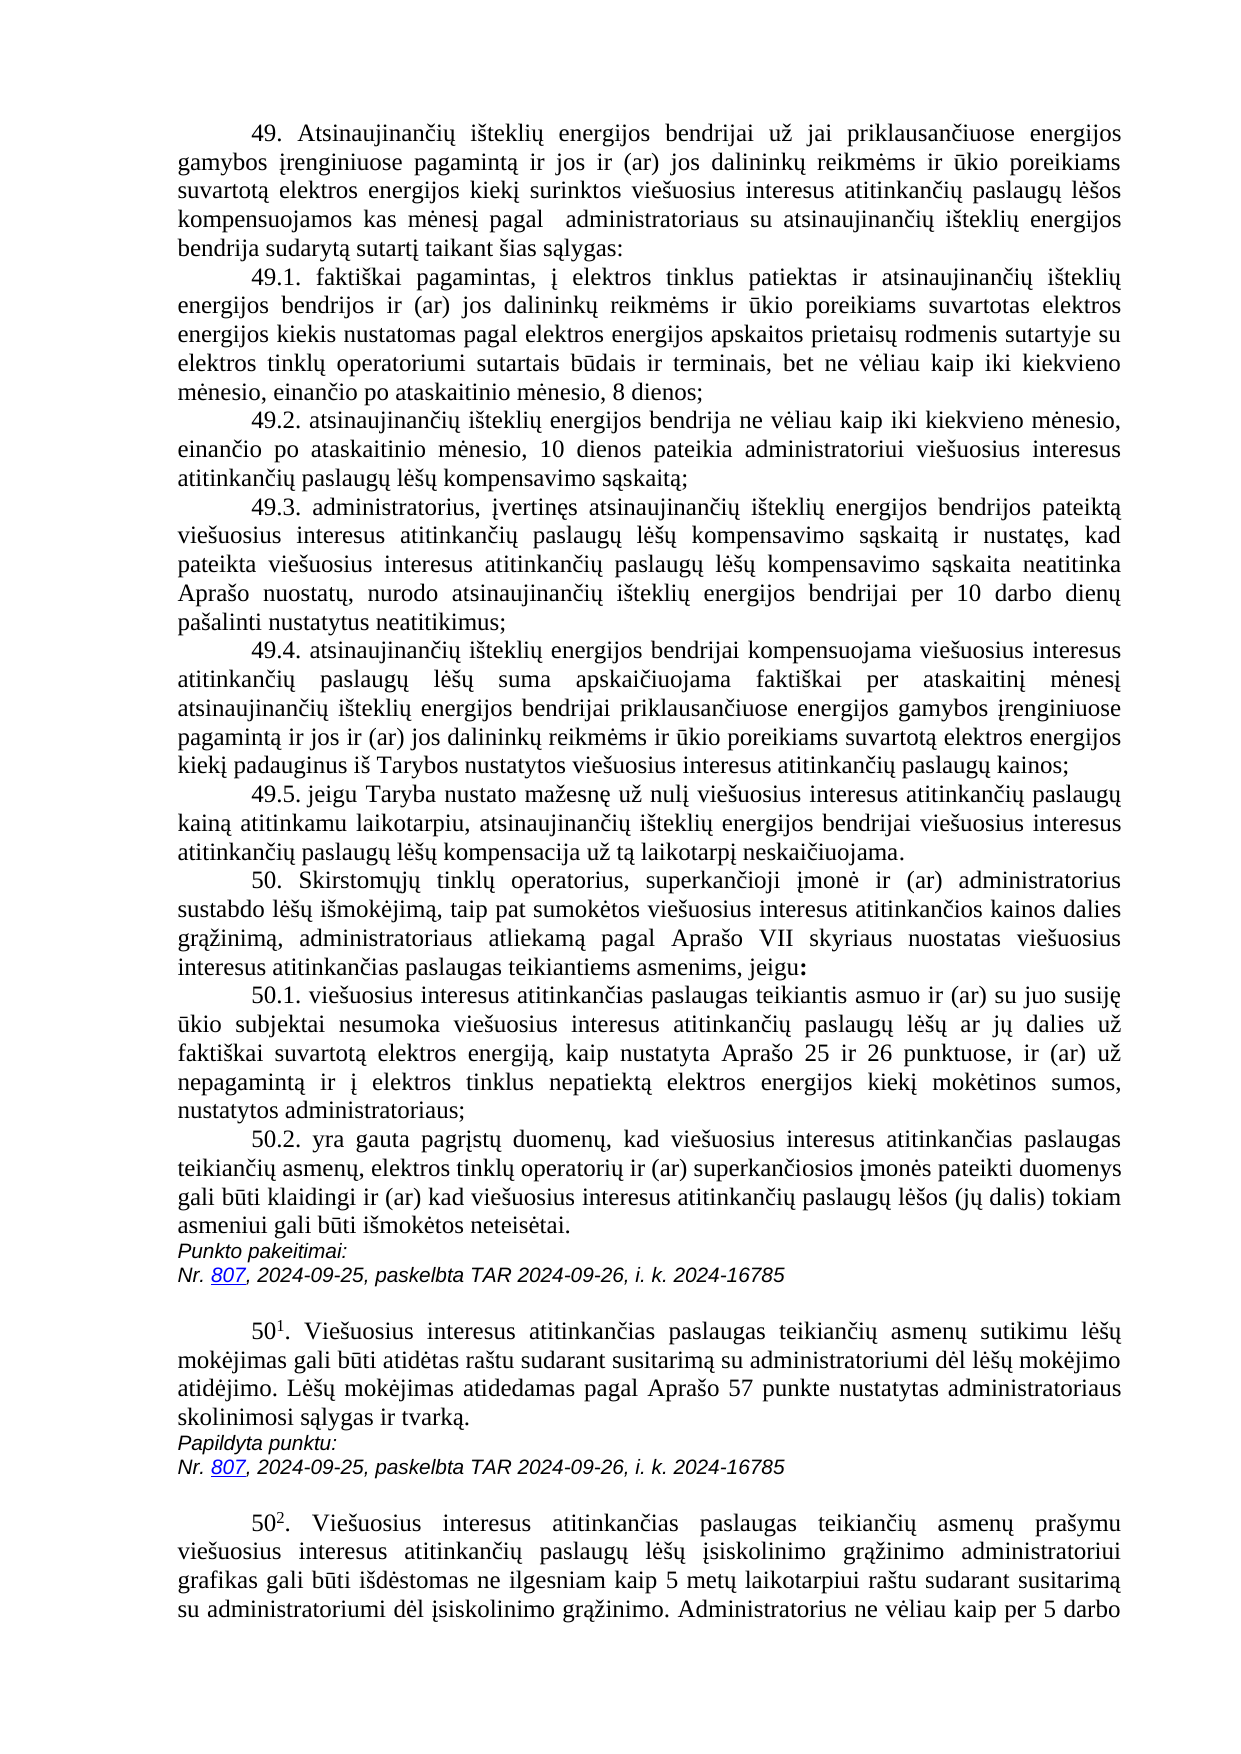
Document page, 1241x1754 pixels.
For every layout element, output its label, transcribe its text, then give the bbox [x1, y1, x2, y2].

text Nr. 807, 2024-09-25, paskelbta TAR 2024-09-26, i. k. 2024-16785 [177, 1263, 1122, 1287]
text Nr. 807, 2024-09-25, paskelbta TAR 2024-09-26, i. k. 2024-16785 [177, 1455, 1122, 1479]
text 50.1. viešuosius interesus atitinkančias paslaugas teikiantis asmuo ir (ar) su juo susiję ūkio subjektai nesumoka viešuosius interesus atitinkančių paslaugų lėšų ar jų dalies už faktiškai suvartotą elektros energiją, kaip nustatyta Aprašo 25 ir 26 punktuose, ir (ar) už nepagamintą ir į elektros tinklus nepatiektą elektros energijos kiekį mokėtinos sumos, nustatytos administratoriaus; [177, 981, 1122, 1124]
text 49.4. atsinaujinančių išteklių energijos bendrijai kompensuojama viešuosius interesus atitinkančių paslaugų lėšų suma apskaičiuojama faktiškai per ataskaitinį mėnesį atsinaujinančių išteklių energijos bendrijai priklausančiuose energijos gamybos įrenginiuose pagamintą ir jos ir (ar) jos dalininkų reikmėms ir ūkio poreikiams suvartotą elektros energijos kiekį padauginus iš Tarybos nustatytos viešuosius interesus atitinkančių paslaugų kainos; [177, 636, 1122, 779]
text Papildyta punktu: [177, 1431, 1122, 1455]
text 49. Atsinaujinančių išteklių energijos bendrijai už jai priklausančiuose energijos gamybos įrenginiuose pagamintą ir jos ir (ar) jos dalininkų reikmėms ir ūkio poreikiams suvartotą elektros energijos kiekį surinktos viešuosius interesus atitinkančių paslaugų lėšos kompensuojamos kas mėnesį pagal administratoriaus su atsinaujinančių išteklių energijos bendrija sudarytą sutartį taikant šias sąlygas: [177, 118, 1122, 262]
text 502. Viešuosius interesus atitinkančias paslaugas teikiančių asmenų prašymu viešuosius interesus atitinkančių paslaugų lėšų įsiskolinimo grąžinimo administratoriui grafikas gali būti išdėstomas ne ilgesniam kaip 5 metų laikotarpiui raštu sudarant susitarimą su administratoriumi dėl įsiskolinimo grąžinimo. Administratorius ne vėliau kaip per 5 darbo [177, 1508, 1122, 1623]
text Punkto pakeitimai: [177, 1239, 1122, 1263]
text 49.5. jeigu Taryba nustato mažesnę už nulį viešuosius interesus atitinkančių paslaugų kainą atitinkamu laikotarpiu, atsinaujinančių išteklių energijos bendrijai viešuosius interesus atitinkančių paslaugų lėšų kompensacija už tą laikotarpį neskaičiuojama. [177, 779, 1122, 866]
text 49.2. atsinaujinančių išteklių energijos bendrija ne vėliau kaip iki kiekvieno mėnesio, einančio po ataskaitinio mėnesio, 10 dienos pateikia administratoriui viešuosius interesus atitinkančių paslaugų lėšų kompensavimo sąskaitą; [177, 406, 1122, 492]
text 49.3. administratorius, įvertinęs atsinaujinančių išteklių energijos bendrijos pateiktą viešuosius interesus atitinkančių paslaugų lėšų kompensavimo sąskaitą ir nustatęs, kad pateikta viešuosius interesus atitinkančių paslaugų lėšų kompensavimo sąskaita neatitinka Aprašo nuostatų, nurodo atsinaujinančių išteklių energijos bendrijai per 10 darbo dienų pašalinti nustatytus neatitikimus; [177, 492, 1122, 636]
text 50.2. yra gauta pagrįstų duomenų, kad viešuosius interesus atitinkančias paslaugas teikiančių asmenų, elektros tinklų operatorių ir (ar) superkančiosios įmonės pateikti duomenys gali būti klaidingi ir (ar) kad viešuosius interesus atitinkančių paslaugų lėšos (jų dalis) tokiam asmeniui gali būti išmokėtos neteisėtai. [177, 1124, 1122, 1239]
text 50. Skirstomųjų tinklų operatorius, superkančioji įmonė ir (ar) administratorius sustabdo lėšų išmokėjimą, taip pat sumokėtos viešuosius interesus atitinkančios kainos dalies grąžinimą, administratoriaus atliekamą pagal Aprašo VII skyriaus nuostatas viešuosius interesus atitinkančias paslaugas teikiantiems asmenims, jeigu: [177, 866, 1122, 981]
text 501. Viešuosius interesus atitinkančias paslaugas teikiančių asmenų sutikimu lėšų mokėjimas gali būti atidėtas raštu sudarant susitarimą su administratoriumi dėl lėšų mokėjimo atidėjimo. Lėšų mokėjimas atidedamas pagal Aprašo 57 punkte nustatytas administratoriaus skolinimosi sąlygas ir tvarką. [177, 1316, 1122, 1431]
text 49.1. faktiškai pagamintas, į elektros tinklus patiektas ir atsinaujinančių išteklių energijos bendrijos ir (ar) jos dalininkų reikmėms ir ūkio poreikiams suvartotas elektros energijos kiekis nustatomas pagal elektros energijos apskaitos prietaisų rodmenis sutartyje su elektros tinklų operatoriumi sutartais būdais ir terminais, bet ne vėliau kaip iki kiekvieno mėnesio, einančio po ataskaitinio mėnesio, 8 dienos; [177, 262, 1122, 406]
